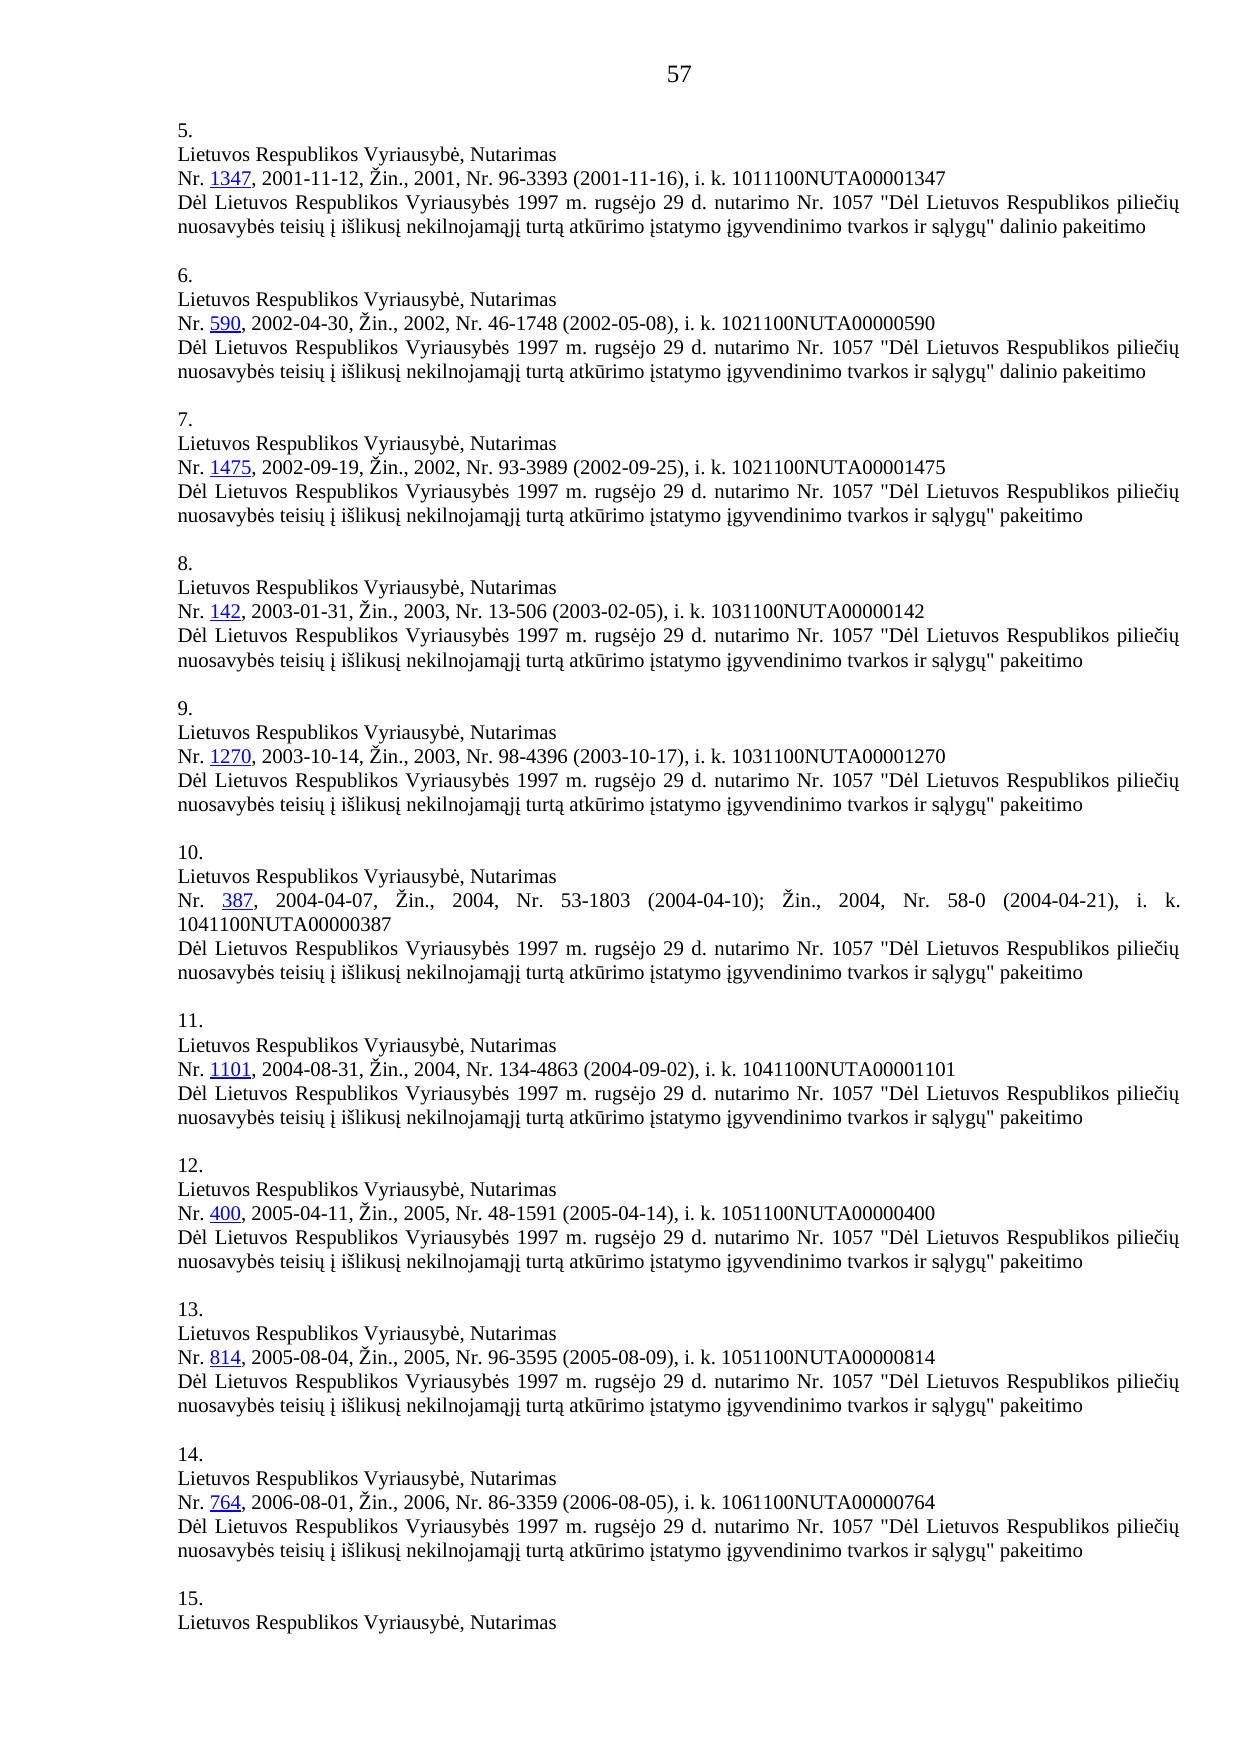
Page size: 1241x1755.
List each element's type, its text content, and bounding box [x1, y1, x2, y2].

text 7. [177, 407, 1181, 431]
text Lietuvos Respublikos Vyriausybė, Nutarimas [177, 720, 1181, 744]
text Lietuvos Respublikos Vyriausybė, Nutarimas [177, 287, 1181, 311]
text Nr. 814, 2005-08-04, Žin., 2005, Nr. 96-3595 (2005-08-09), i. k. 1051100NUTA00000814 [177, 1345, 1181, 1369]
text Dėl Lietuvos Respublikos Vyriausybės 1997 m. rugsėjo 29 d. nutarimo Nr. 1057 "Dėl Lietuvos Respublikos piliečių nuosavybės teisių į išlikusį nekilnojamąjį turtą atkūrimo įstatymo įgyvendinimo tvarkos ir sąlygų" pakeitimo [177, 936, 1181, 984]
text Lietuvos Respublikos Vyriausybė, Nutarimas [177, 1032, 1181, 1057]
text 10. [177, 840, 1181, 864]
text Dėl Lietuvos Respublikos Vyriausybės 1997 m. rugsėjo 29 d. nutarimo Nr. 1057 "Dėl Lietuvos Respublikos piliečių nuosavybės teisių į išlikusį nekilnojamąjį turtą atkūrimo įstatymo įgyvendinimo tvarkos ir sąlygų" pakeitimo [177, 768, 1181, 816]
text Dėl Lietuvos Respublikos Vyriausybės 1997 m. rugsėjo 29 d. nutarimo Nr. 1057 "Dėl Lietuvos Respublikos piliečių nuosavybės teisių į išlikusį nekilnojamąjį turtą atkūrimo įstatymo įgyvendinimo tvarkos ir sąlygų" pakeitimo [177, 479, 1181, 527]
text 13. [177, 1297, 1181, 1321]
text Lietuvos Respublikos Vyriausybė, Nutarimas [177, 1466, 1181, 1490]
text Lietuvos Respublikos Vyriausybė, Nutarimas [177, 142, 1181, 166]
text Dėl Lietuvos Respublikos Vyriausybės 1997 m. rugsėjo 29 d. nutarimo Nr. 1057 "Dėl Lietuvos Respublikos piliečių nuosavybės teisių į išlikusį nekilnojamąjį turtą atkūrimo įstatymo įgyvendinimo tvarkos ir sąlygų" pakeitimo [177, 1081, 1181, 1129]
text 8. [177, 551, 1181, 575]
text 14. [177, 1442, 1181, 1466]
text Nr. 142, 2003-01-31, Žin., 2003, Nr. 13-506 (2003-02-05), i. k. 1031100NUTA00000142 [177, 599, 1181, 623]
text Lietuvos Respublikos Vyriausybė, Nutarimas [177, 1177, 1181, 1201]
text Dėl Lietuvos Respublikos Vyriausybės 1997 m. rugsėjo 29 d. nutarimo Nr. 1057 "Dėl Lietuvos Respublikos piliečių nuosavybės teisių į išlikusį nekilnojamąjį turtą atkūrimo įstatymo įgyvendinimo tvarkos ir sąlygų" dalinio pakeitimo [177, 190, 1181, 238]
text Dėl Lietuvos Respublikos Vyriausybės 1997 m. rugsėjo 29 d. nutarimo Nr. 1057 "Dėl Lietuvos Respublikos piliečių nuosavybės teisių į išlikusį nekilnojamąjį turtą atkūrimo įstatymo įgyvendinimo tvarkos ir sąlygų" pakeitimo [177, 623, 1181, 672]
text 6. [177, 262, 1181, 287]
text Lietuvos Respublikos Vyriausybė, Nutarimas [177, 864, 1181, 888]
text 12. [177, 1153, 1181, 1177]
text 5. [177, 118, 1181, 142]
text Nr. 590, 2002-04-30, Žin., 2002, Nr. 46-1748 (2002-05-08), i. k. 1021100NUTA00000590 [177, 311, 1181, 335]
text Nr. 1347, 2001-11-12, Žin., 2001, Nr. 96-3393 (2001-11-16), i. k. 1011100NUTA00001347 [177, 166, 1181, 190]
text Nr. 387, 2004-04-07, Žin., 2004, Nr. 53-1803 (2004-04-10); Žin., 2004, Nr. 58-0 (2004-04-21), i. k. 1041100NUTA00000387 [177, 888, 1181, 936]
text 9. [177, 696, 1181, 720]
text Dėl Lietuvos Respublikos Vyriausybės 1997 m. rugsėjo 29 d. nutarimo Nr. 1057 "Dėl Lietuvos Respublikos piliečių nuosavybės teisių į išlikusį nekilnojamąjį turtą atkūrimo įstatymo įgyvendinimo tvarkos ir sąlygų" pakeitimo [177, 1225, 1181, 1273]
text Nr. 1475, 2002-09-19, Žin., 2002, Nr. 93-3989 (2002-09-25), i. k. 1021100NUTA00001475 [177, 455, 1181, 479]
text Nr. 400, 2005-04-11, Žin., 2005, Nr. 48-1591 (2005-04-14), i. k. 1051100NUTA00000400 [177, 1201, 1181, 1225]
text Nr. 1101, 2004-08-31, Žin., 2004, Nr. 134-4863 (2004-09-02), i. k. 1041100NUTA00001101 [177, 1057, 1181, 1081]
text Lietuvos Respublikos Vyriausybė, Nutarimas [177, 431, 1181, 455]
text Nr. 764, 2006-08-01, Žin., 2006, Nr. 86-3359 (2006-08-05), i. k. 1061100NUTA00000764 [177, 1490, 1181, 1514]
text 15. [177, 1586, 1181, 1610]
text Dėl Lietuvos Respublikos Vyriausybės 1997 m. rugsėjo 29 d. nutarimo Nr. 1057 "Dėl Lietuvos Respublikos piliečių nuosavybės teisių į išlikusį nekilnojamąjį turtą atkūrimo įstatymo įgyvendinimo tvarkos ir sąlygų" dalinio pakeitimo [177, 335, 1181, 383]
text Dėl Lietuvos Respublikos Vyriausybės 1997 m. rugsėjo 29 d. nutarimo Nr. 1057 "Dėl Lietuvos Respublikos piliečių nuosavybės teisių į išlikusį nekilnojamąjį turtą atkūrimo įstatymo įgyvendinimo tvarkos ir sąlygų" pakeitimo [177, 1369, 1181, 1417]
text 11. [177, 1008, 1181, 1032]
text Lietuvos Respublikos Vyriausybė, Nutarimas [177, 575, 1181, 599]
text Dėl Lietuvos Respublikos Vyriausybės 1997 m. rugsėjo 29 d. nutarimo Nr. 1057 "Dėl Lietuvos Respublikos piliečių nuosavybės teisių į išlikusį nekilnojamąjį turtą atkūrimo įstatymo įgyvendinimo tvarkos ir sąlygų" pakeitimo [177, 1514, 1181, 1562]
text Lietuvos Respublikos Vyriausybė, Nutarimas [177, 1321, 1181, 1345]
text Nr. 1270, 2003-10-14, Žin., 2003, Nr. 98-4396 (2003-10-17), i. k. 1031100NUTA00001270 [177, 744, 1181, 768]
text Lietuvos Respublikos Vyriausybė, Nutarimas [177, 1610, 1181, 1634]
